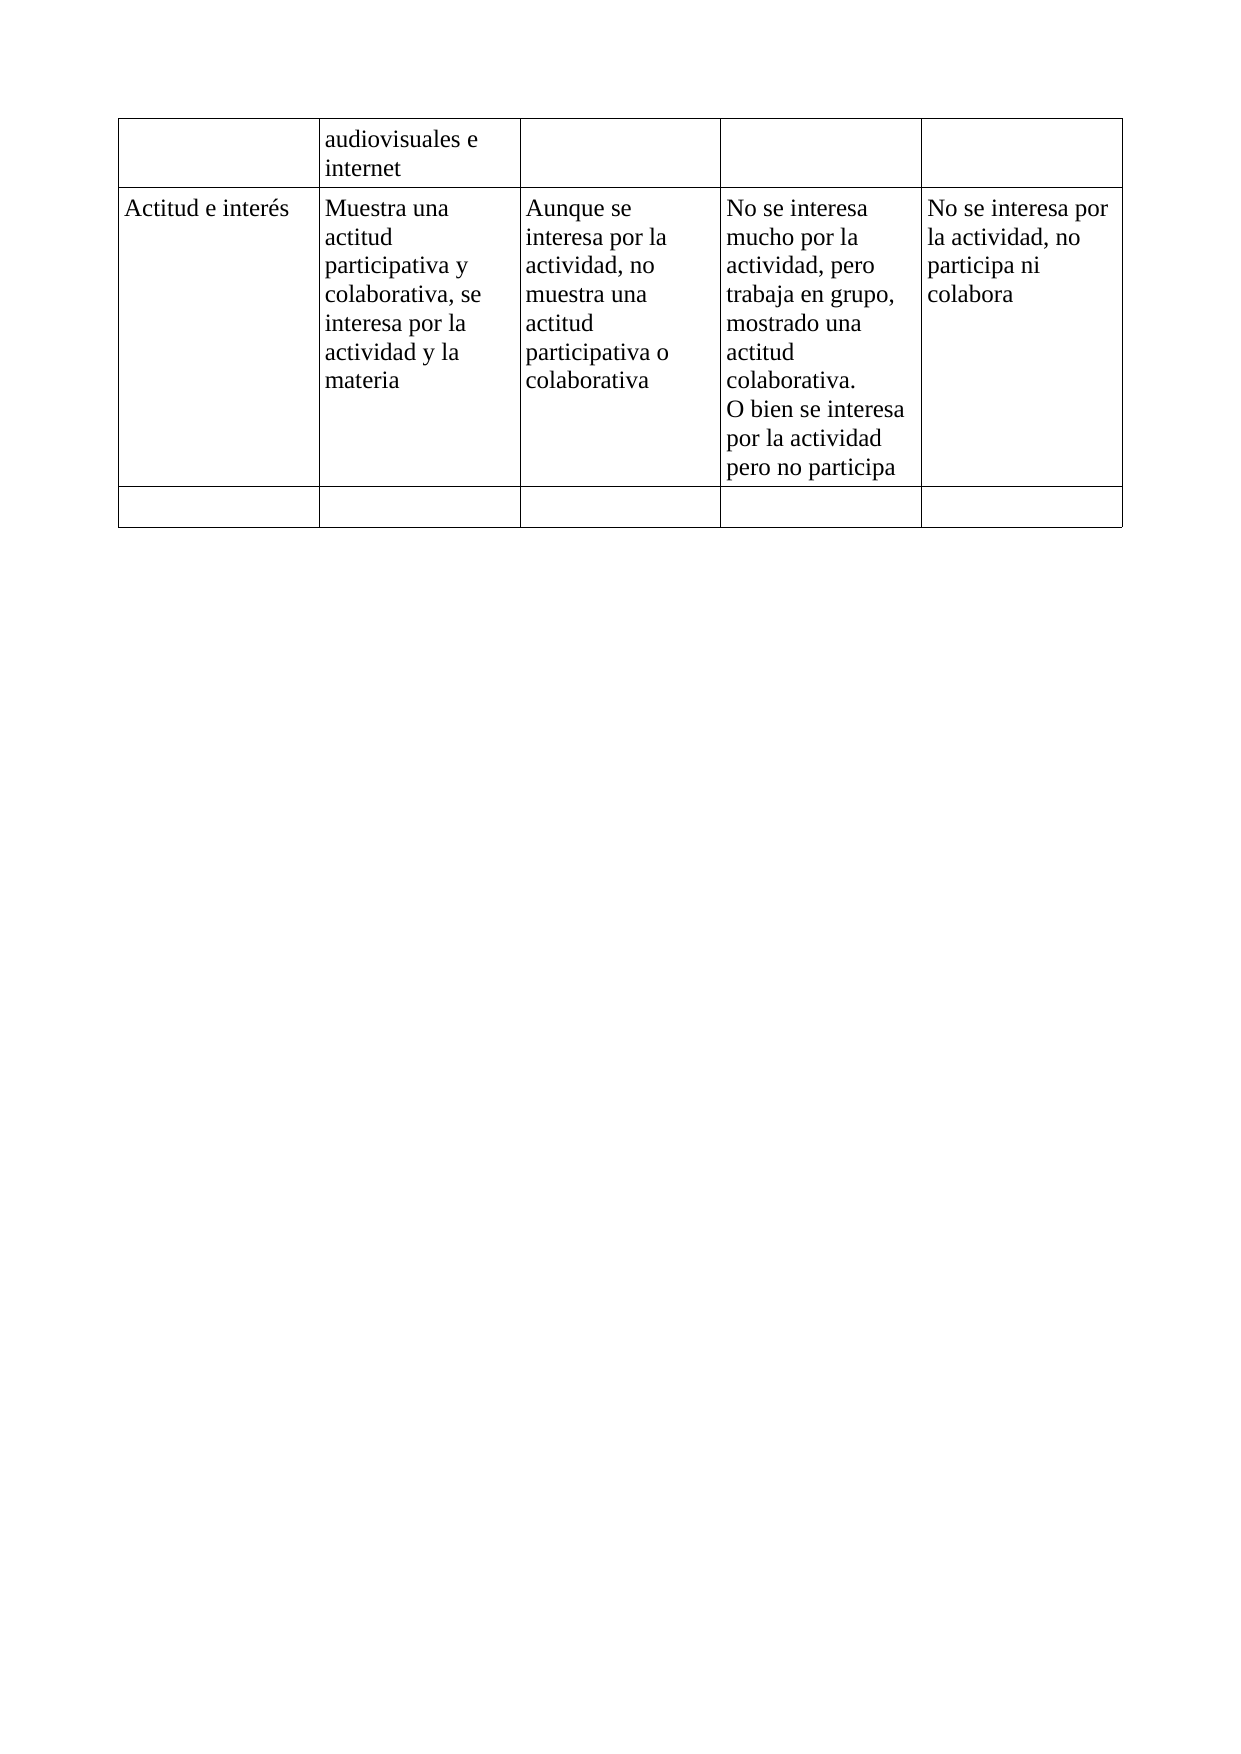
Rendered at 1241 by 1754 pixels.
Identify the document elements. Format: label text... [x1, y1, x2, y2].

table_cell [721, 119, 921, 187]
table_cell [521, 119, 720, 187]
table_cell [119, 487, 319, 527]
table_cell [320, 487, 520, 527]
table_cell Aunque se interesa por la actividad, no muestra una actitud participativa o colaborativa [521, 188, 720, 486]
table_cell Actitud e interés [119, 188, 319, 486]
table_cell No se interesa mucho por la actividad, pero trabaja en grupo, mostrado una actitud colaborativa. O bien se interesa por la actividad pero no participa [721, 188, 921, 486]
table_cell audiovisuales e internet [320, 119, 520, 187]
table_cell Muestra una actitud participativa y colaborativa, se interesa por la actividad y la materia [320, 188, 520, 486]
table_cell [721, 487, 921, 527]
table_cell [119, 119, 319, 187]
table_cell No se interesa por la actividad, no participa ni colabora [922, 188, 1122, 486]
table_cell [922, 487, 1122, 527]
table_cell [521, 487, 720, 527]
table_cell [922, 119, 1122, 187]
